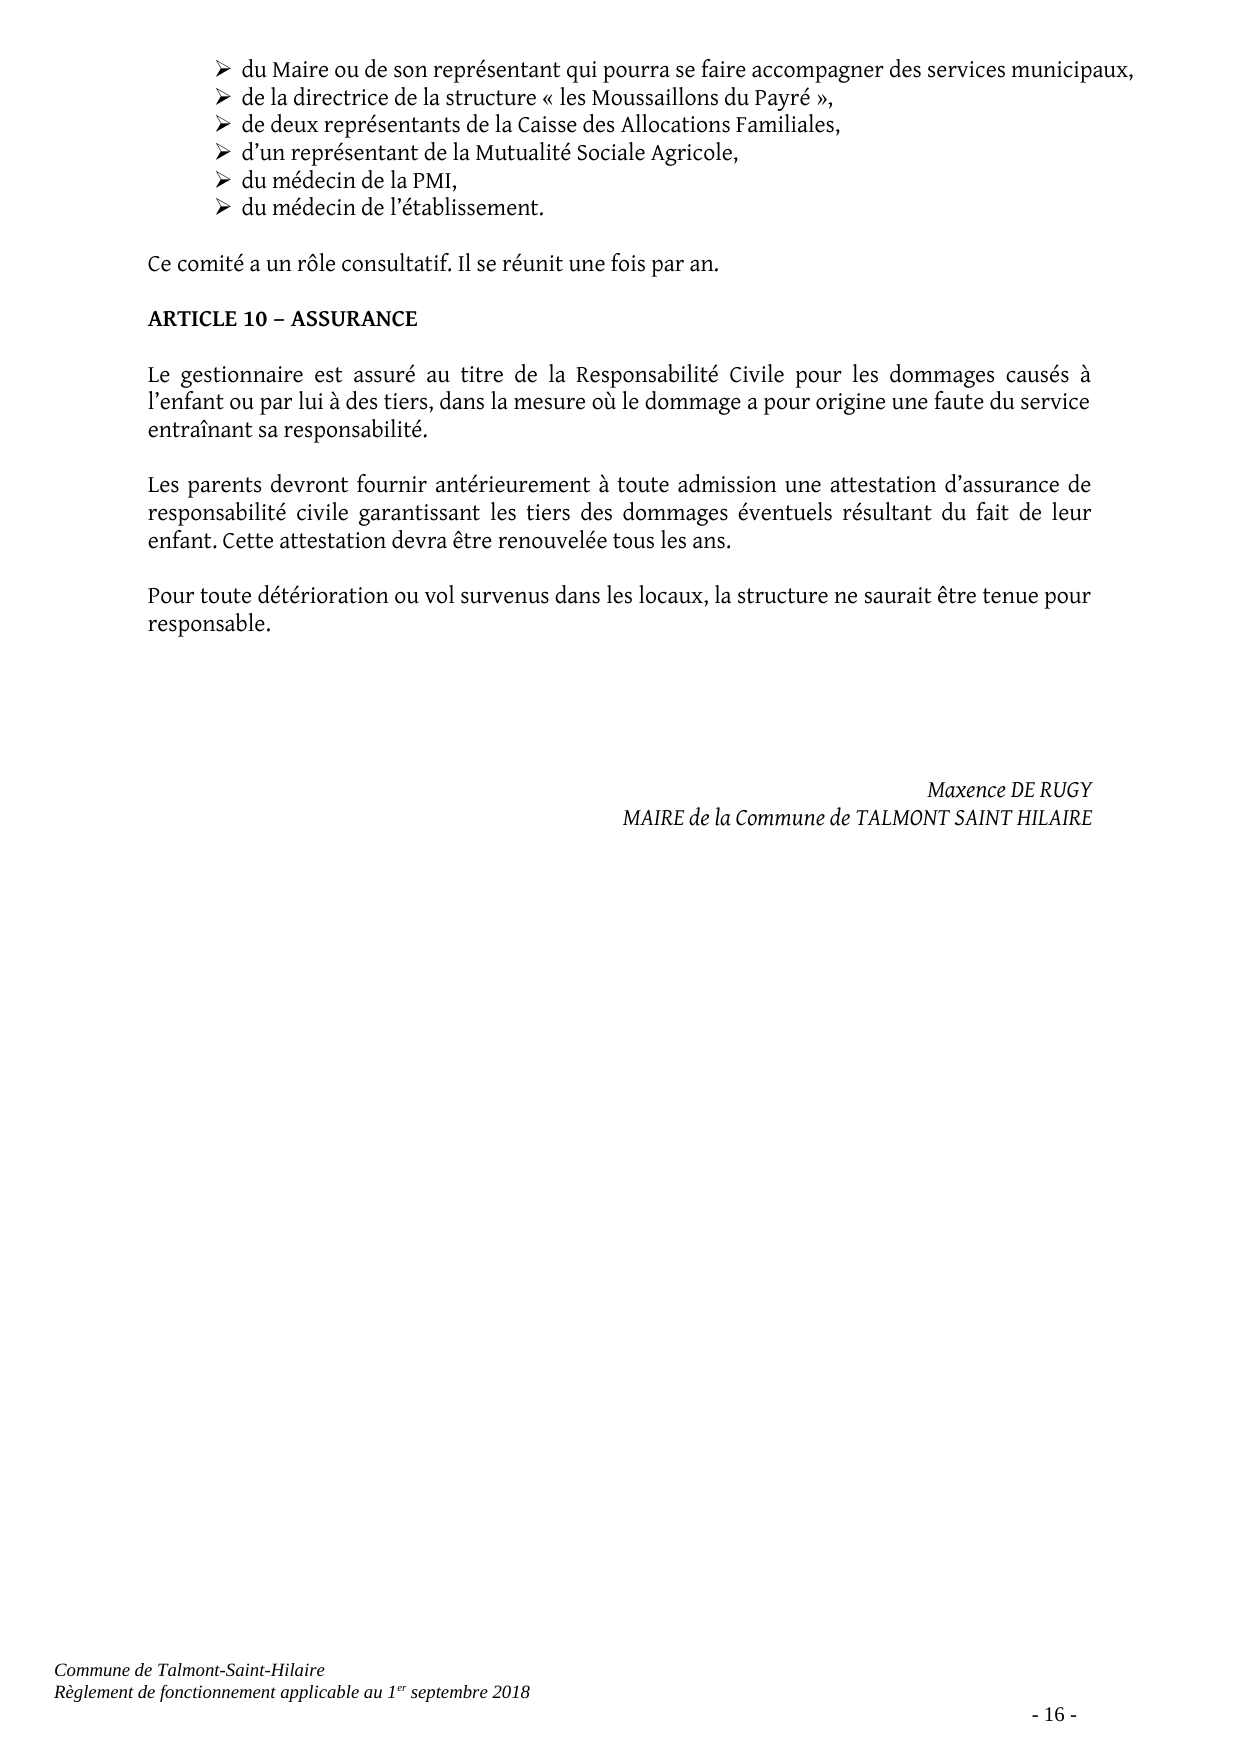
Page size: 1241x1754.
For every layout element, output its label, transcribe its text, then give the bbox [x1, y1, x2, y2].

text Pour toute détérioration ou vol survenus dans les locaux, la structure ne saurait être tenue pour responsable. [148, 583, 1093, 638]
text Maxence DE RUGY [148, 777, 1093, 804]
list d’un représentant de la Mutualité Sociale Agricole, [213, 139, 1093, 167]
text Ce comité a un rôle consultatif. Il se réunit une fois par an. [148, 250, 1093, 278]
list du Maire ou de son représentant qui pourra se faire accompagner des services municipaux, [213, 56, 1152, 84]
text ARTICLE 10 – ASSURANCE [148, 306, 1093, 333]
list de la directrice de la structure « les Moussaillons du Payré », [213, 84, 1093, 112]
text Les parents devront fournir antérieurement à toute admission une attestation d’assurance de responsabilité civile garantissant les tiers des dommages éventuels résultant du fait de leur enfant. Cette attestation devra être renouvelée tous les ans. [148, 472, 1093, 555]
list du médecin de l’établissement. [213, 195, 1093, 222]
text Le gestionnaire est assuré au titre de la Responsabilité Civile pour les dommages causés à l’enfant ou par lui à des tiers, dans la mesure où le dommage a pour origine une faute du service entraînant sa responsabilité. [148, 361, 1093, 444]
list du médecin de la PMI, [213, 167, 1093, 195]
list de deux représentants de la Caisse des Allocations Familiales, [213, 112, 1093, 139]
text MAIRE de la Commune de TALMONT SAINT HILAIRE [148, 804, 1093, 832]
